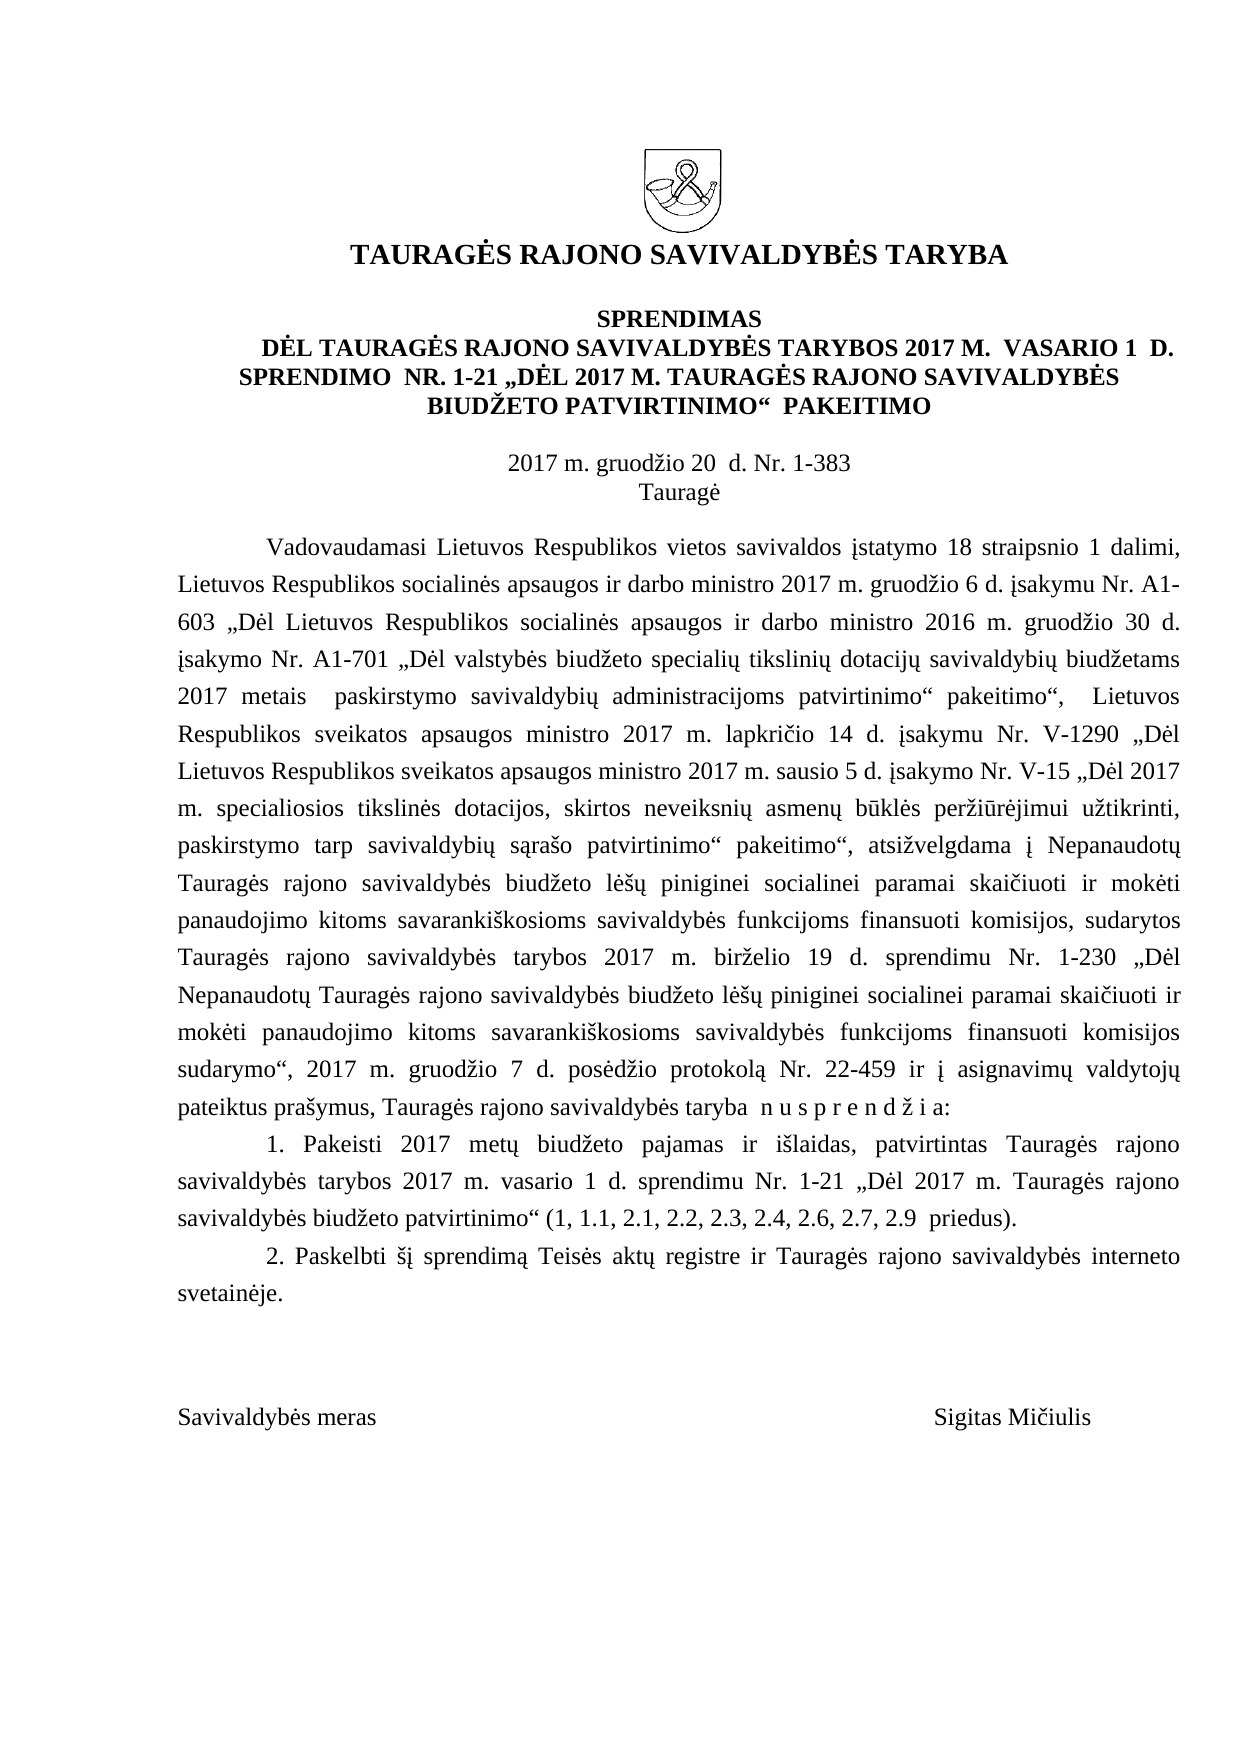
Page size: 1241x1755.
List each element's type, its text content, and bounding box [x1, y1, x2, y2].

text TAURAGĖS RAJONO SAVIVALDYBĖS TARYBA [177, 237, 1181, 271]
text Tauragė [177, 477, 1181, 506]
text DĖL TAURAGĖS RAJONO SAVIVALDYBĖS TARYBOS 2017 M. VASARIO 1 D. SPRENDIMO NR. 1-21 „DĖL 2017 M. TAURAGĖS RAJONO SAVIVALDYBĖS BIUDŽETO PATVIRTINIMO“ PAKEITIMO [177, 333, 1181, 419]
text SPRENDIMAS [177, 304, 1181, 333]
text Vadovaudamasi Lietuvos Respublikos vietos savivaldos įstatymo 18 straipsnio 1 dalimi, Lietuvos Respublikos socialinės apsaugos ir darbo ministro 2017 m. gruodžio 6 d. įsakymu Nr. A1-603 „Dėl Lietuvos Respublikos socialinės apsaugos ir darbo ministro 2016 m. gruodžio 30 d. įsakymo Nr. A1-701 „Dėl valstybės biudžeto specialių tikslinių dotacijų savivaldybių biudžetams 2017 metais paskirstymo savivaldybių administracijoms patvirtinimo“ pakeitimo“, Lietuvos Respublikos sveikatos apsaugos ministro 2017 m. lapkričio 14 d. įsakymu Nr. V-1290 „Dėl Lietuvos Respublikos sveikatos apsaugos ministro 2017 m. sausio 5 d. įsakymo Nr. V-15 „Dėl 2017 m. specialiosios tikslinės dotacijos, skirtos neveiksnių asmenų būklės peržiūrėjimui užtikrinti, paskirstymo tarp savivaldybių sąrašo patvirtinimo“ pakeitimo“, atsižvelgdama į Nepanaudotų Tauragės rajono savivaldybės biudžeto lėšų piniginei socialinei paramai skaičiuoti ir mokėti panaudojimo kitoms savarankiškosioms savivaldybės funkcijoms finansuoti komisijos, sudarytos Tauragės rajono savivaldybės tarybos 2017 m. birželio 19 d. sprendimu Nr. 1-230 „Dėl Nepanaudotų Tauragės rajono savivaldybės biudžeto lėšų piniginei socialinei paramai skaičiuoti ir mokėti panaudojimo kitoms savarankiškosioms savivaldybės funkcijoms finansuoti komisijos sudarymo“, 2017 m. gruodžio 7 d. posėdžio protokolą Nr. 22-459 ir į asignavimų valdytojų pateiktus prašymus, Tauragės rajono savivaldybės taryba nusprendžia: [177, 532, 1181, 1120]
text Savivaldybės meras Sigitas Mičiulis [177, 1402, 1181, 1430]
text 1. Pakeisti 2017 metų biudžeto pajamas ir išlaidas, patvirtintas Tauragės rajono savivaldybės tarybos 2017 m. vasario 1 d. sprendimu Nr. 1-21 „Dėl 2017 m. Tauragės rajono savivaldybės biudžeto patvirtinimo“ (1, 1.1, 2.1, 2.2, 2.3, 2.4, 2.6, 2.7, 2.9 priedus). [177, 1129, 1181, 1232]
text 2017 m. gruodžio 20 d. Nr. 1-383 [177, 448, 1181, 477]
text 2. Paskelbti šį sprendimą Teisės aktų registre ir Tauragės rajono savivaldybės interneto svetainėje. [177, 1241, 1181, 1307]
